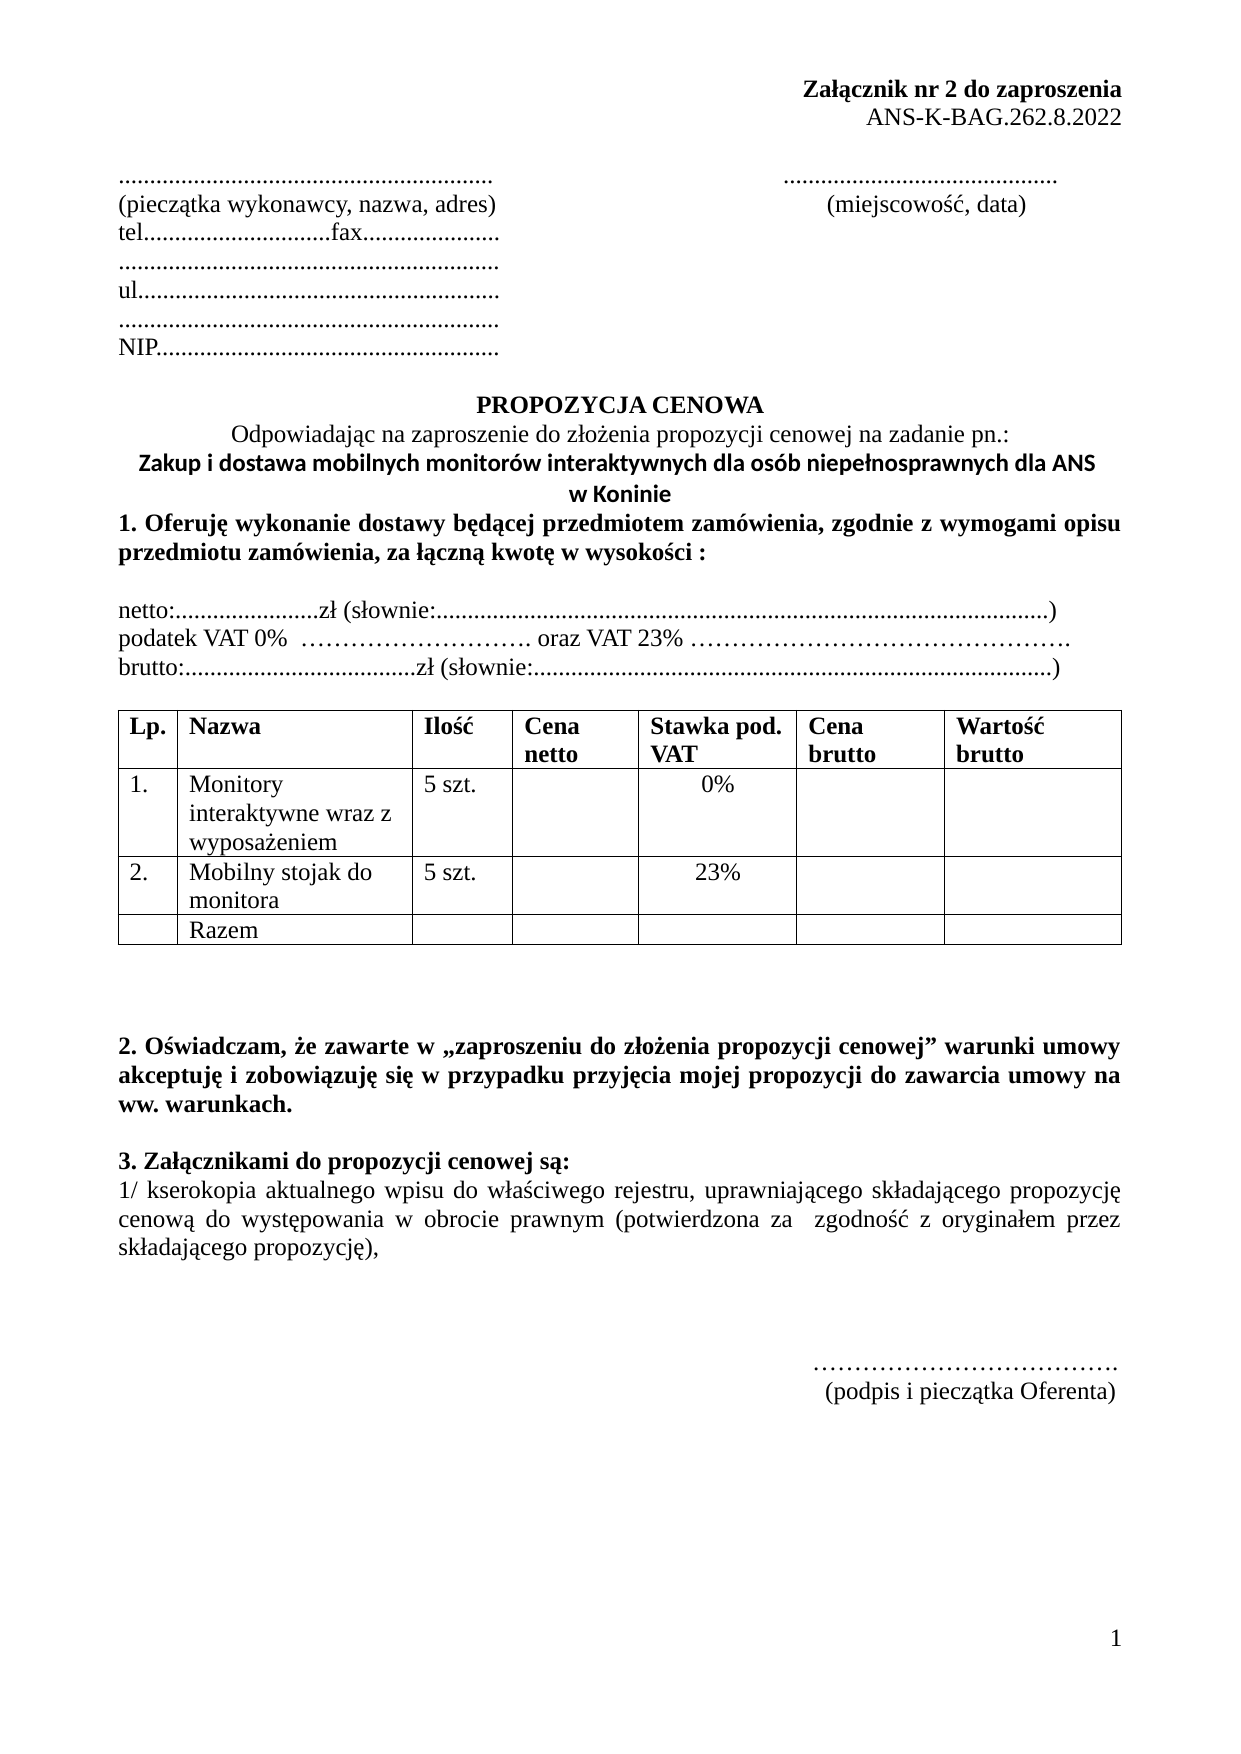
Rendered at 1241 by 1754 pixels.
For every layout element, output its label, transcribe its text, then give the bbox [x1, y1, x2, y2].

table_cell [945, 915, 1121, 944]
table_header Stawka pod. VAT [639, 711, 796, 768]
table_cell [119, 915, 177, 944]
table_cell [513, 915, 638, 944]
text brutto:.....................................zł (słownie:...................................................................................) [118, 652, 1122, 681]
table_cell [413, 915, 512, 944]
table_cell Mobilny stojak do monitora [178, 857, 412, 914]
table_cell Monitory interaktywne wraz z wyposażeniem [178, 769, 412, 856]
text 1/ kserokopia aktualnego wpisu do właściwego rejestru, uprawniającego składającego propozycję cenową do występowania w obrocie prawnym (potwierdzona za zgodność z oryginałem przez składającego propozycję), [118, 1175, 1122, 1261]
text (podpis i pieczątka Oferenta) [118, 1376, 1122, 1405]
table_cell [513, 769, 638, 856]
table_cell [945, 857, 1121, 914]
text tel..............................fax...................... [118, 217, 1122, 246]
table_header Nazwa [178, 711, 412, 768]
text 2. Oświadczam, że zawarte w „zaproszeniu do złożenia propozycji cenowej” warunki umowy akceptuję i zobowiązuję się w przypadku przyjęcia mojej propozycji do zawarcia umowy na ww. warunkach. [118, 1031, 1122, 1117]
table_cell [797, 857, 944, 914]
text netto:.......................zł (słownie:..................................................................................................) [118, 595, 1122, 623]
text Załącznik nr 2 do zaproszenia [487, 74, 1122, 102]
text ………………………………. [118, 1347, 1122, 1376]
table_cell [945, 769, 1121, 856]
table_header Lp. [119, 711, 177, 768]
table_cell [639, 915, 796, 944]
table_header Cena brutto [797, 711, 944, 768]
table_header Cena netto [513, 711, 638, 768]
text ............................................................. [118, 304, 1122, 332]
table_header Wartość brutto [945, 711, 1121, 768]
text ANS-K-BAG.262.8.2022 [487, 102, 1122, 131]
table_cell [797, 915, 944, 944]
text Zakup i dostawa mobilnych monitorów interaktywnych dla osób niepełnosprawnych dla ANS w Koninie [118, 447, 1122, 508]
text Odpowiadając na zaproszenie do złożenia propozycji cenowej na zadanie pn.: [118, 419, 1122, 447]
text (pieczątka wykonawcy, nazwa, adres) (miejscowość, data) [118, 189, 1122, 217]
text ............................................................. [118, 246, 1122, 275]
table_cell 1. [119, 769, 177, 856]
table_cell 5 szt. [413, 769, 512, 856]
subtitle PROPOZYCJA CENOWA [118, 390, 1122, 419]
table_cell 0% [639, 769, 796, 856]
text ul.......................................................... [118, 275, 1122, 304]
text 1. Oferuję wykonanie dostawy będącej przedmiotem zamówienia, zgodnie z wymogami opisu przedmiotu zamówienia, za łączną kwotę w wysokości : [118, 508, 1122, 566]
text podatek VAT 0% ………………………. oraz VAT 23% ………………………………………. [118, 623, 1122, 652]
text ............................................................ ............................................ [118, 160, 1122, 189]
table_cell [513, 857, 638, 914]
table_cell 23% [639, 857, 796, 914]
table_cell Razem [178, 915, 412, 944]
text NIP....................................................... [118, 332, 1122, 361]
table_cell 2. [119, 857, 177, 914]
table_header Ilość [413, 711, 512, 768]
table_cell 5 szt. [413, 857, 512, 914]
text 3. Załącznikami do propozycji cenowej są: [118, 1146, 1122, 1175]
table_cell [797, 769, 944, 856]
